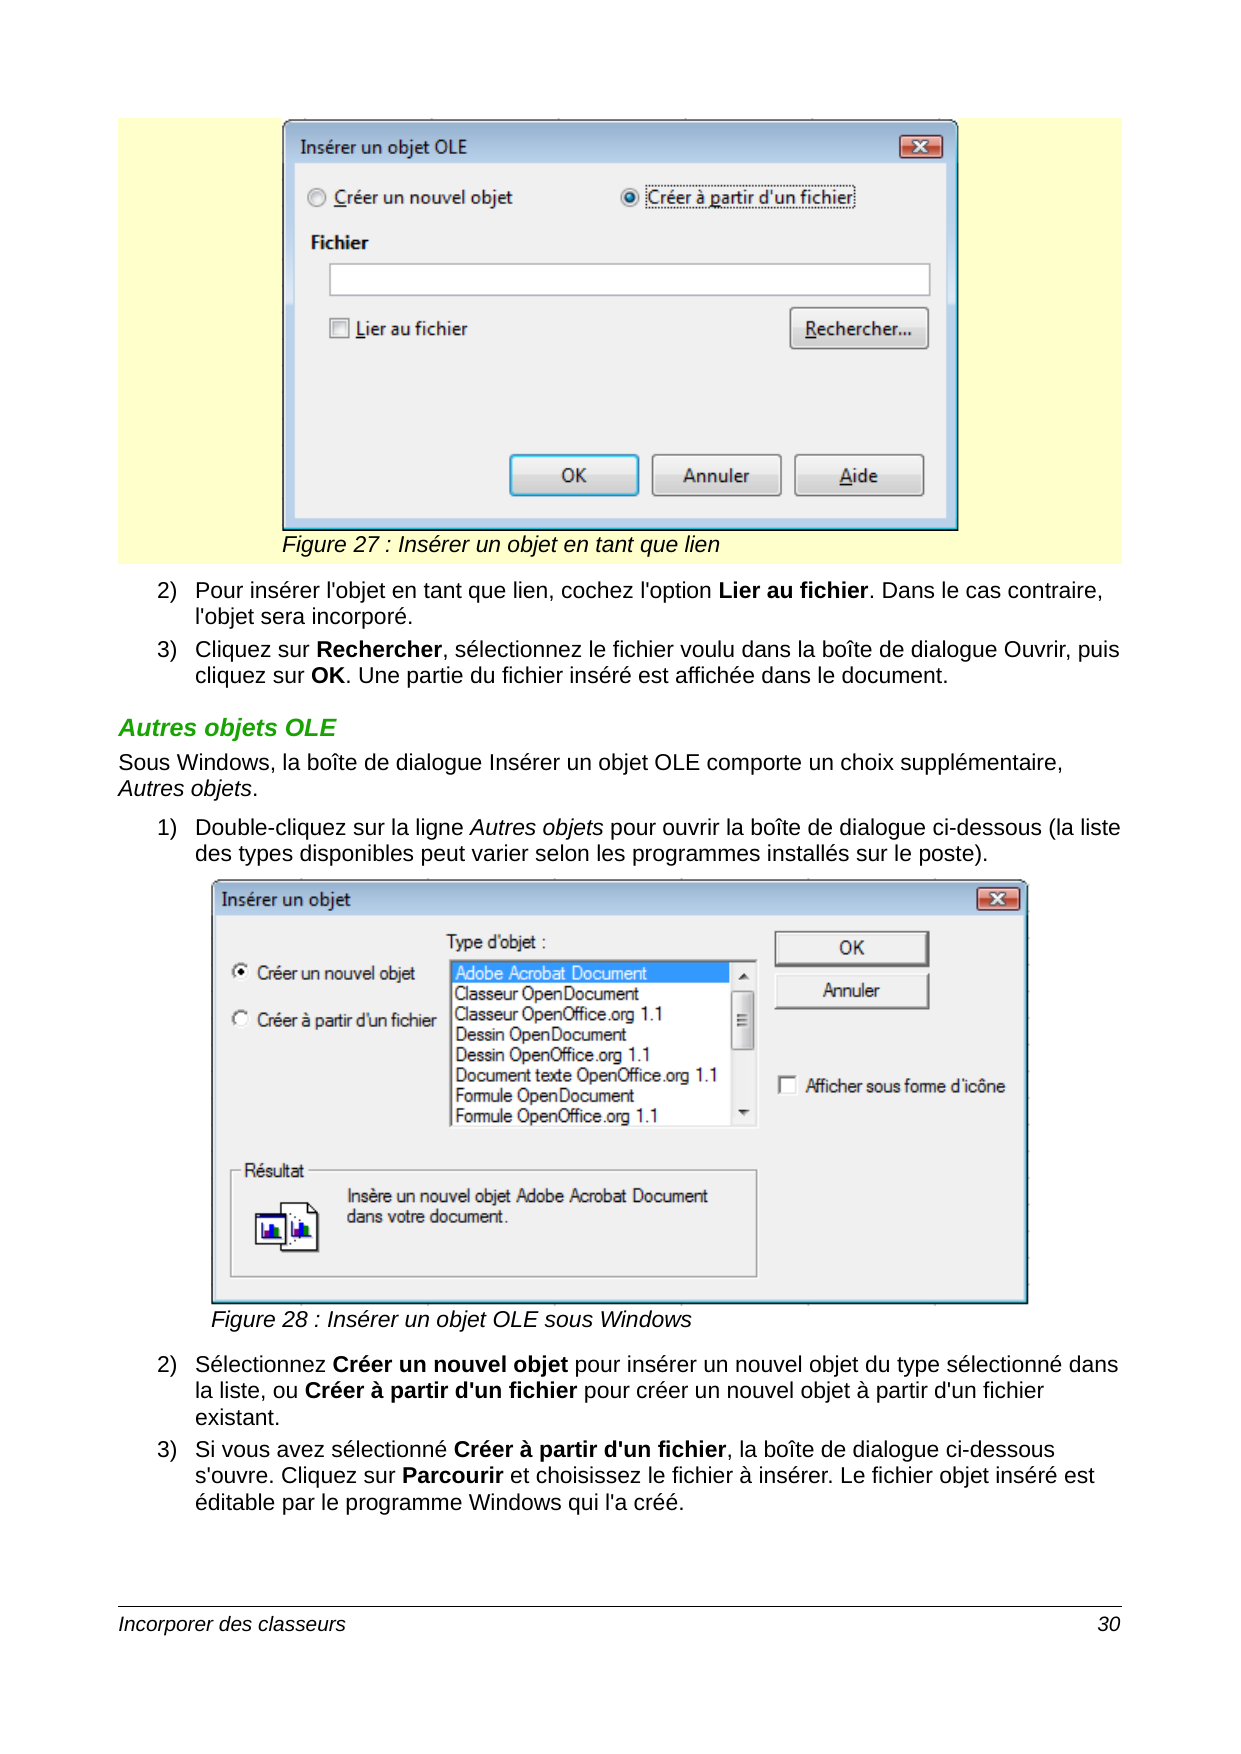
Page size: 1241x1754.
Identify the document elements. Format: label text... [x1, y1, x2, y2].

list Pour insérer l'objet en tant que lien, cochez l'option Lier au fichier. Dans le cas contraire, l'objet sera incorporé. [177, 577, 1122, 629]
list Cliquez sur Rechercher, sélectionnez le fichier voulu dans la boîte de dialogue Ouvrir, puis cliquez sur OK. Une partie du fichier inséré est affichée dans le document. [177, 636, 1122, 688]
picture [211, 878, 1030, 1306]
text Figure 27 : Insérer un objet en tant que lien [282, 531, 958, 557]
text Figure 28 : Insérer un objet OLE sous Windows [211, 1306, 1029, 1332]
picture [281, 118, 959, 531]
list Double-cliquez sur la ligne Autres objets pour ouvrir la boîte de dialogue ci-dessous (la liste des types disponibles peut varier selon les programmes installés sur le poste). [177, 814, 1122, 866]
text Sous Windows, la boîte de dialogue Insérer un objet OLE comporte un choix supplémentaire, Autres objets. [118, 748, 1122, 801]
list Sélectionnez Créer un nouvel objet pour insérer un nouvel objet du type sélectionné dans la liste, ou Créer à partir d'un fichier pour créer un nouvel objet à partir d'un fichier existant. [177, 1351, 1122, 1430]
subtitle Autres objets OLE [118, 713, 1122, 742]
list Si vous avez sélectionné Créer à partir d'un fichier, la boîte de dialogue ci-dessous s'ouvre. Cliquez sur Parcourir et choisissez le fichier à insérer. Le fichier objet inséré est éditable par le programme Windows qui l'a créé. [177, 1436, 1122, 1515]
